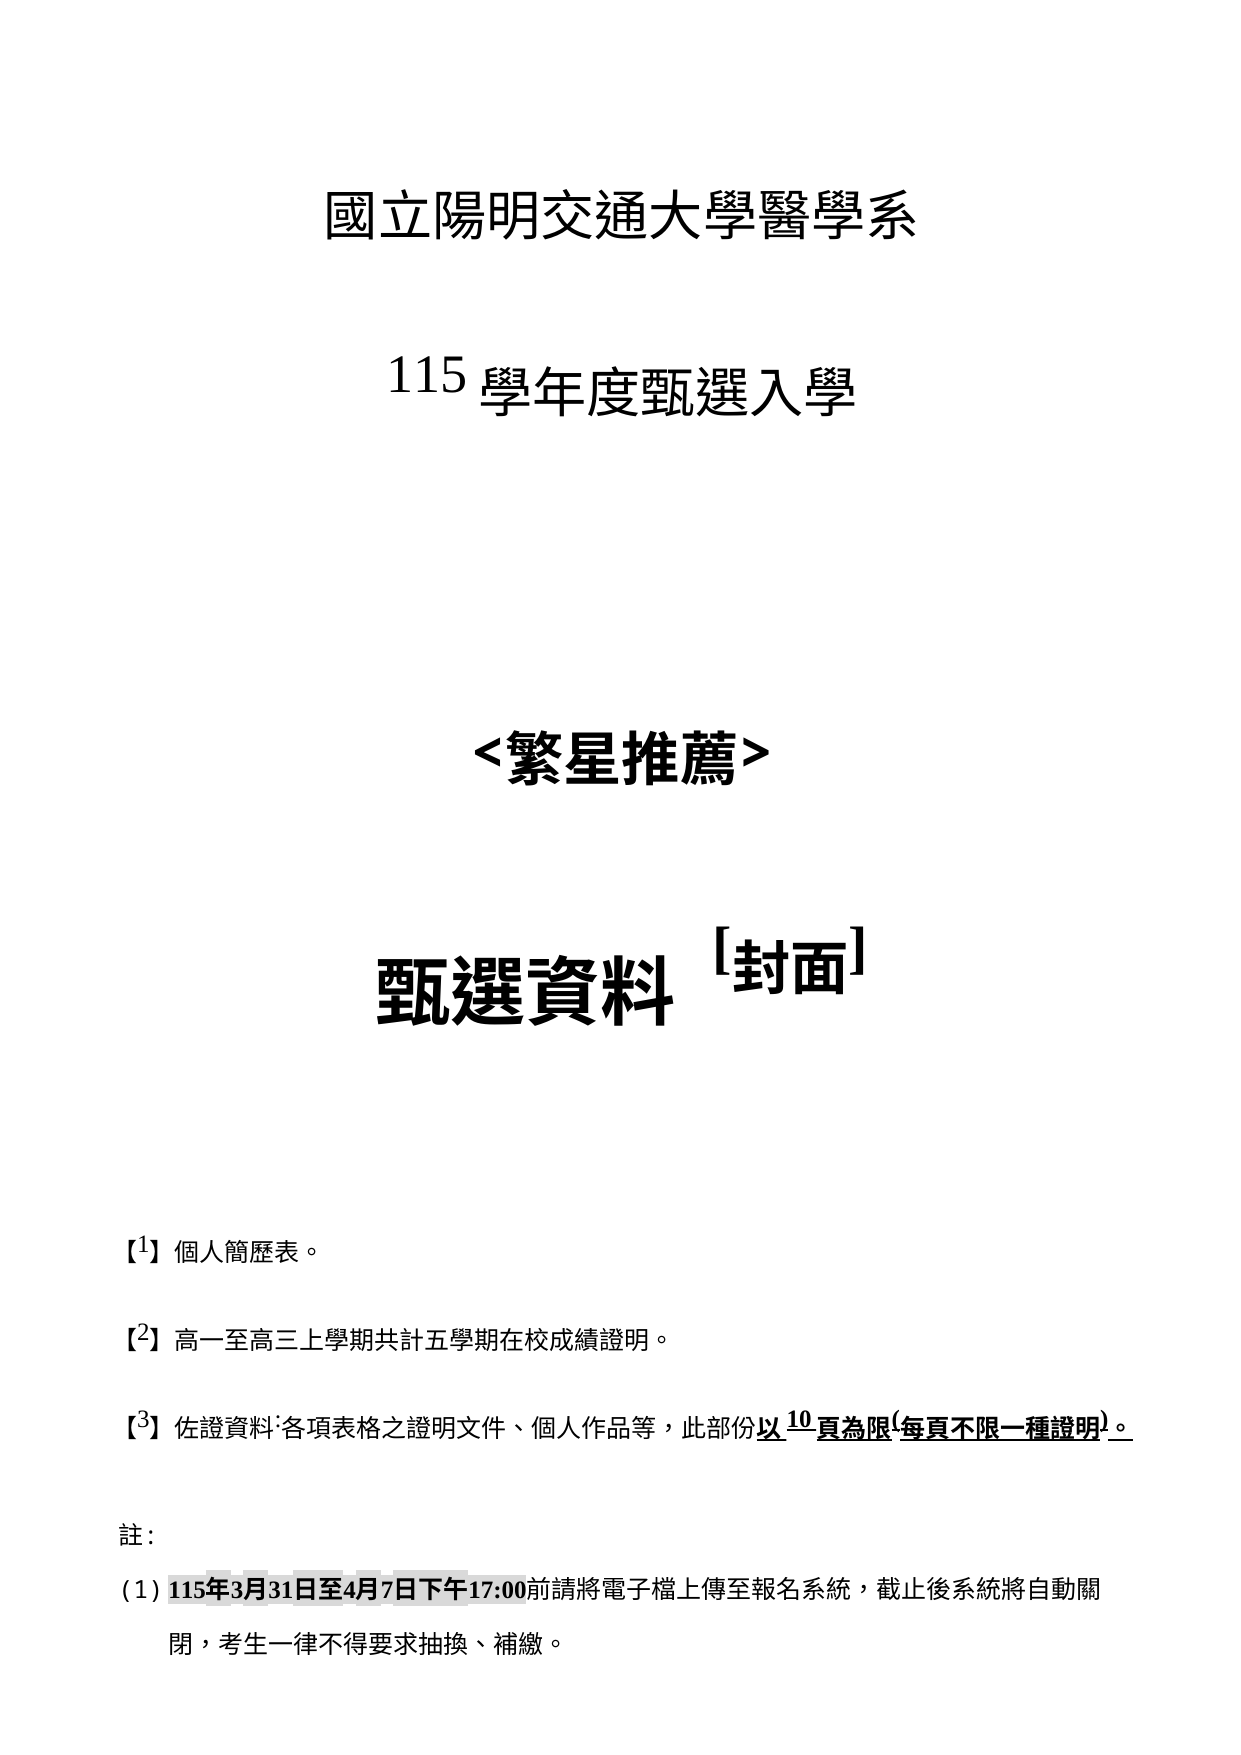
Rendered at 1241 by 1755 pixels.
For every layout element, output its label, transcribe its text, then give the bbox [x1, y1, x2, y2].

list 115年3月31日至4月7日下午17:00前請將電子檔上傳至報名系統，截止後系統將自動關閉，考生一律不得要求抽換、補繳。 [118, 1570, 1125, 1660]
text <繁星推薦> [118, 607, 1125, 797]
text 甄選資料 [封面] [118, 797, 1125, 1041]
text 【3】佐證資料:各項表格之證明文件、個人作品等，此部份以10頁為限(每頁不限一種證明)。 [112, 1363, 1125, 1444]
text 【1】個人簡歷表。 [112, 1187, 1125, 1269]
text 115學年度甄選入學 [118, 251, 1125, 428]
text 註: [118, 1515, 1125, 1552]
text 【2】高一至高三上學期共計五學期在校成績證明。 [112, 1275, 1125, 1357]
text 國立陽明交通大學醫學系 [118, 75, 1125, 251]
